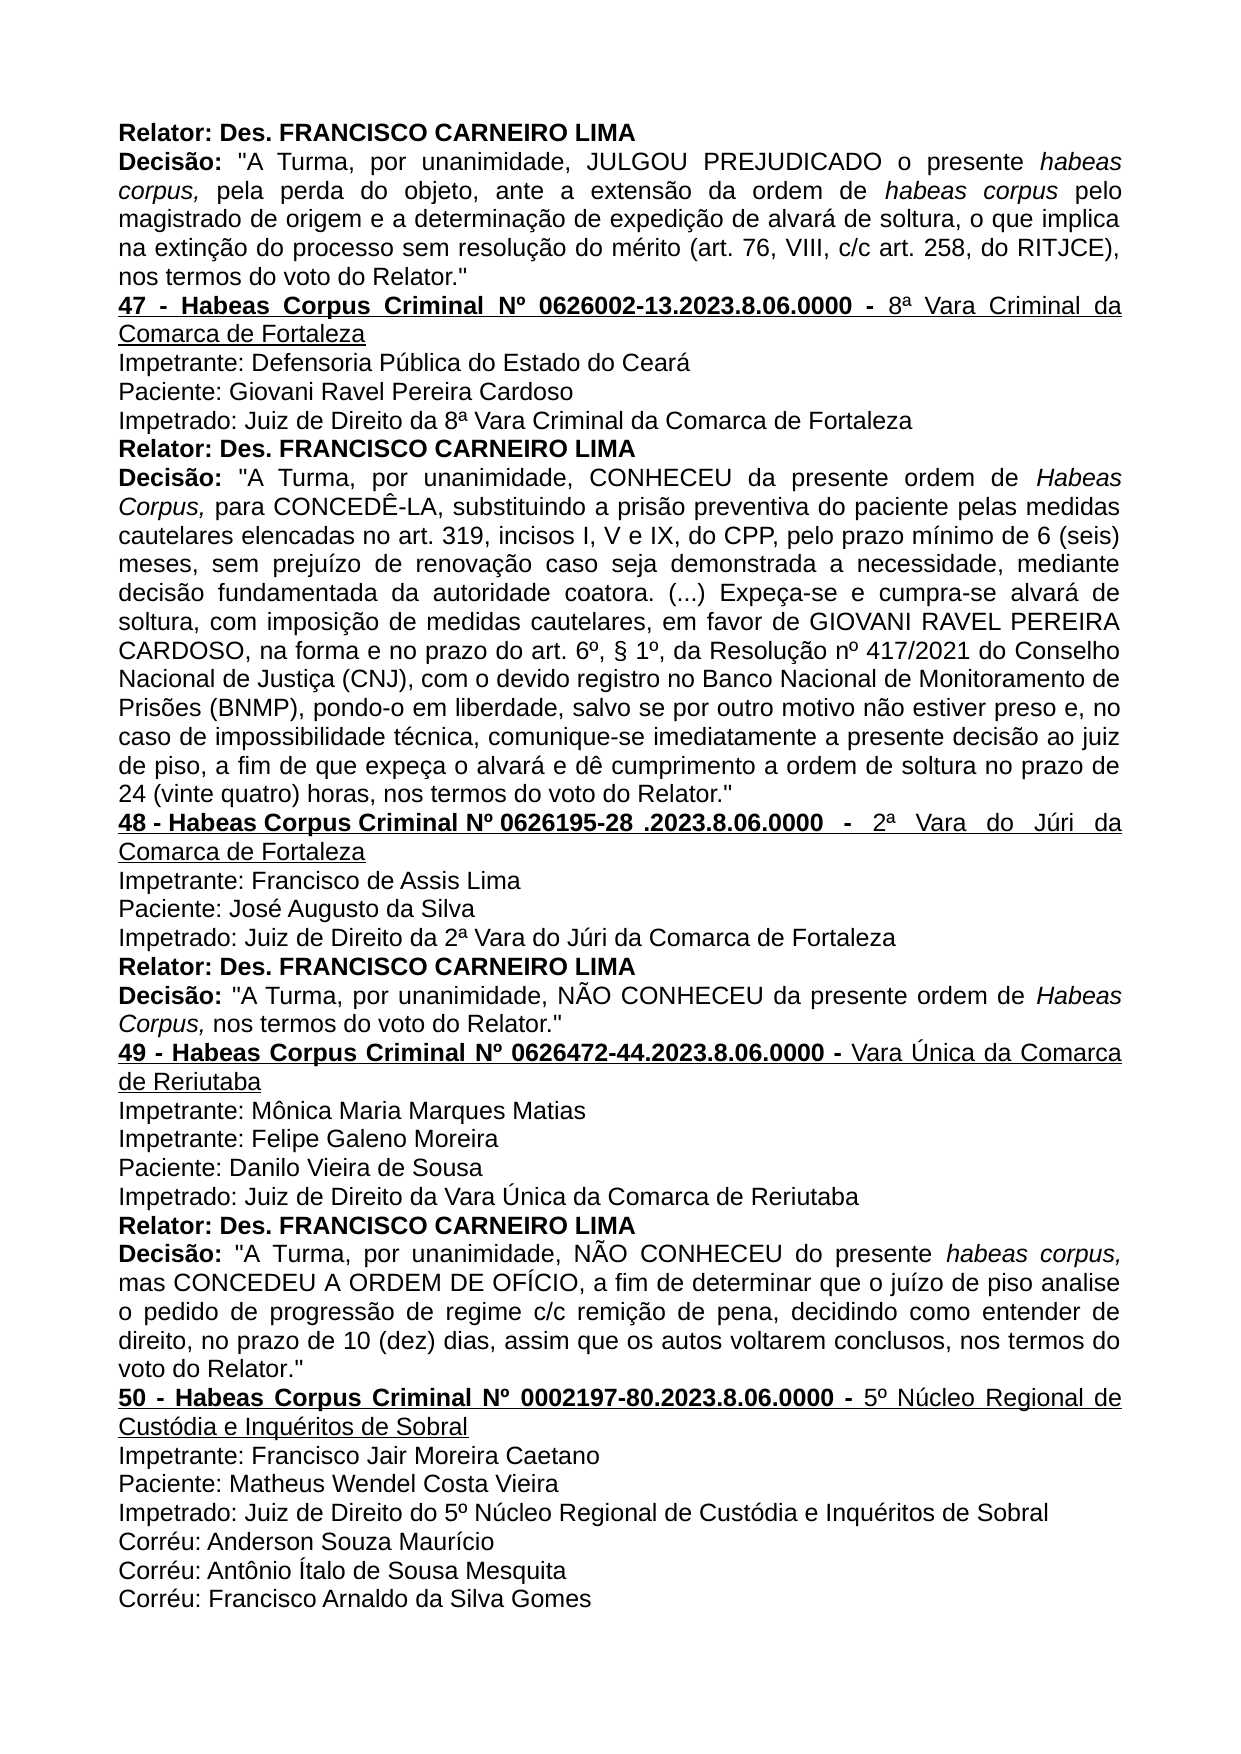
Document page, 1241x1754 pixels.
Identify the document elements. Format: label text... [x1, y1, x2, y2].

text Decisão: "A Turma, por unanimidade, NÃO CONHECEU do presente habeas corpus, mas CONCEDEU A ORDEM DE OFÍCIO, a fim de determinar que o juízo de piso analise o pedido de progressão de regime c/c remição de pena, decidindo como entender de direito, no prazo de 10 (dez) dias, assim que os autos voltarem conclusos, nos termos do voto do Relator." [118, 1239, 1122, 1383]
text de Reriutaba [118, 1064, 1122, 1096]
text Impetrado: Juiz de Direito da 8ª Vara Criminal da Comarca de Fortaleza [118, 406, 1122, 434]
text Corréu: Anderson Souza Maurício [118, 1527, 1122, 1556]
text Comarca de Fortaleza [118, 834, 1122, 866]
text Paciente: Matheus Wendel Costa Vieira [118, 1469, 1122, 1498]
text Impetrado: Juiz de Direito do 5º Núcleo Regional de Custódia e Inquéritos de Sobral [118, 1498, 1122, 1527]
text Relator: Des. FRANCISCO CARNEIRO LIMA [118, 118, 1122, 147]
text Relator: Des. FRANCISCO CARNEIRO LIMA [118, 434, 1122, 463]
text Impetrante: Francisco Jair Moreira Caetano [118, 1441, 1122, 1469]
text Impetrado: Juiz de Direito da 2ª Vara do Júri da Comarca de Fortaleza [118, 923, 1122, 952]
text Relator: Des. FRANCISCO CARNEIRO LIMA [118, 1211, 1122, 1239]
text Impetrante: Defensoria Pública do Estado do Ceará [118, 348, 1122, 377]
text Corréu: Francisco Arnaldo da Silva Gomes [118, 1584, 1122, 1613]
text Relator: Des. FRANCISCO CARNEIRO LIMA [118, 952, 1122, 981]
text 48 - Habeas Corpus Criminal Nº 0626195-28 .2023.8.06.0000 - 2ª Vara do Júri da [118, 808, 1122, 833]
text Paciente: Giovani Ravel Pereira Cardoso [118, 377, 1122, 406]
text Paciente: Danilo Vieira de Sousa [118, 1153, 1122, 1182]
text Impetrante: Francisco de Assis Lima [118, 866, 1122, 894]
text 50 - Habeas Corpus Criminal Nº 0002197-80.2023.8.06.0000 - 5º Núcleo Regional de [118, 1383, 1122, 1408]
text Corréu: Antônio Ítalo de Sousa Mesquita [118, 1556, 1122, 1584]
text Custódia e Inquéritos de Sobral [118, 1409, 1122, 1441]
text Decisão: "A Turma, por unanimidade, JULGOU PREJUDICADO o presente habeas corpus, pela perda do objeto, ante a extensão da ordem de habeas corpus pelo magistrado de origem e a determinação de expedição de alvará de soltura, o que implica na extinção do processo sem resolução do mérito (art. 76, VIII, c/c art. 258, do RITJCE), nos termos do voto do Relator." [118, 147, 1122, 291]
text Comarca de Fortaleza [118, 317, 1122, 348]
text Paciente: José Augusto da Silva [118, 894, 1122, 923]
text Impetrante: Mônica Maria Marques Matias [118, 1096, 1122, 1124]
text Decisão: "A Turma, por unanimidade, CONHECEU da presente ordem de Habeas Corpus, para CONCEDÊ-LA, substituindo a prisão preventiva do paciente pelas medidas cautelares elencadas no art. 319, incisos I, V e IX, do CPP, pelo prazo mínimo de 6 (seis) meses, sem prejuízo de renovação caso seja demonstrada a necessidade, mediante decisão fundamentada da autoridade coatora. (...) Expeça-se e cumpra-se alvará de soltura, com imposição de medidas cautelares, em favor de GIOVANI RAVEL PEREIRA CARDOSO, na forma e no prazo do art. 6º, § 1º, da Resolução nº 417/2021 do Conselho Nacional de Justiça (CNJ), com o devido registro no Banco Nacional de Monitoramento de Prisões (BNMP), pondo-o em liberdade, salvo se por outro motivo não estiver preso e, no caso de impossibilidade técnica, comunique-se imediatamente a presente decisão ao juiz de piso, a fim de que expeça o alvará e dê cumprimento a ordem de soltura no prazo de 24 (vinte quatro) horas, nos termos do voto do Relator." [118, 463, 1122, 808]
text 47 - Habeas Corpus Criminal Nº 0626002-13.2023.8.06.0000 - 8ª Vara Criminal da [118, 291, 1122, 316]
text 49 - Habeas Corpus Criminal Nº 0626472-44.2023.8.06.0000 - Vara Única da Comarca [118, 1038, 1122, 1063]
text Impetrante: Felipe Galeno Moreira [118, 1124, 1122, 1153]
text Decisão: "A Turma, por unanimidade, NÃO CONHECEU da presente ordem de Habeas Corpus, nos termos do voto do Relator." [118, 981, 1122, 1038]
text Impetrado: Juiz de Direito da Vara Única da Comarca de Reriutaba [118, 1182, 1122, 1211]
